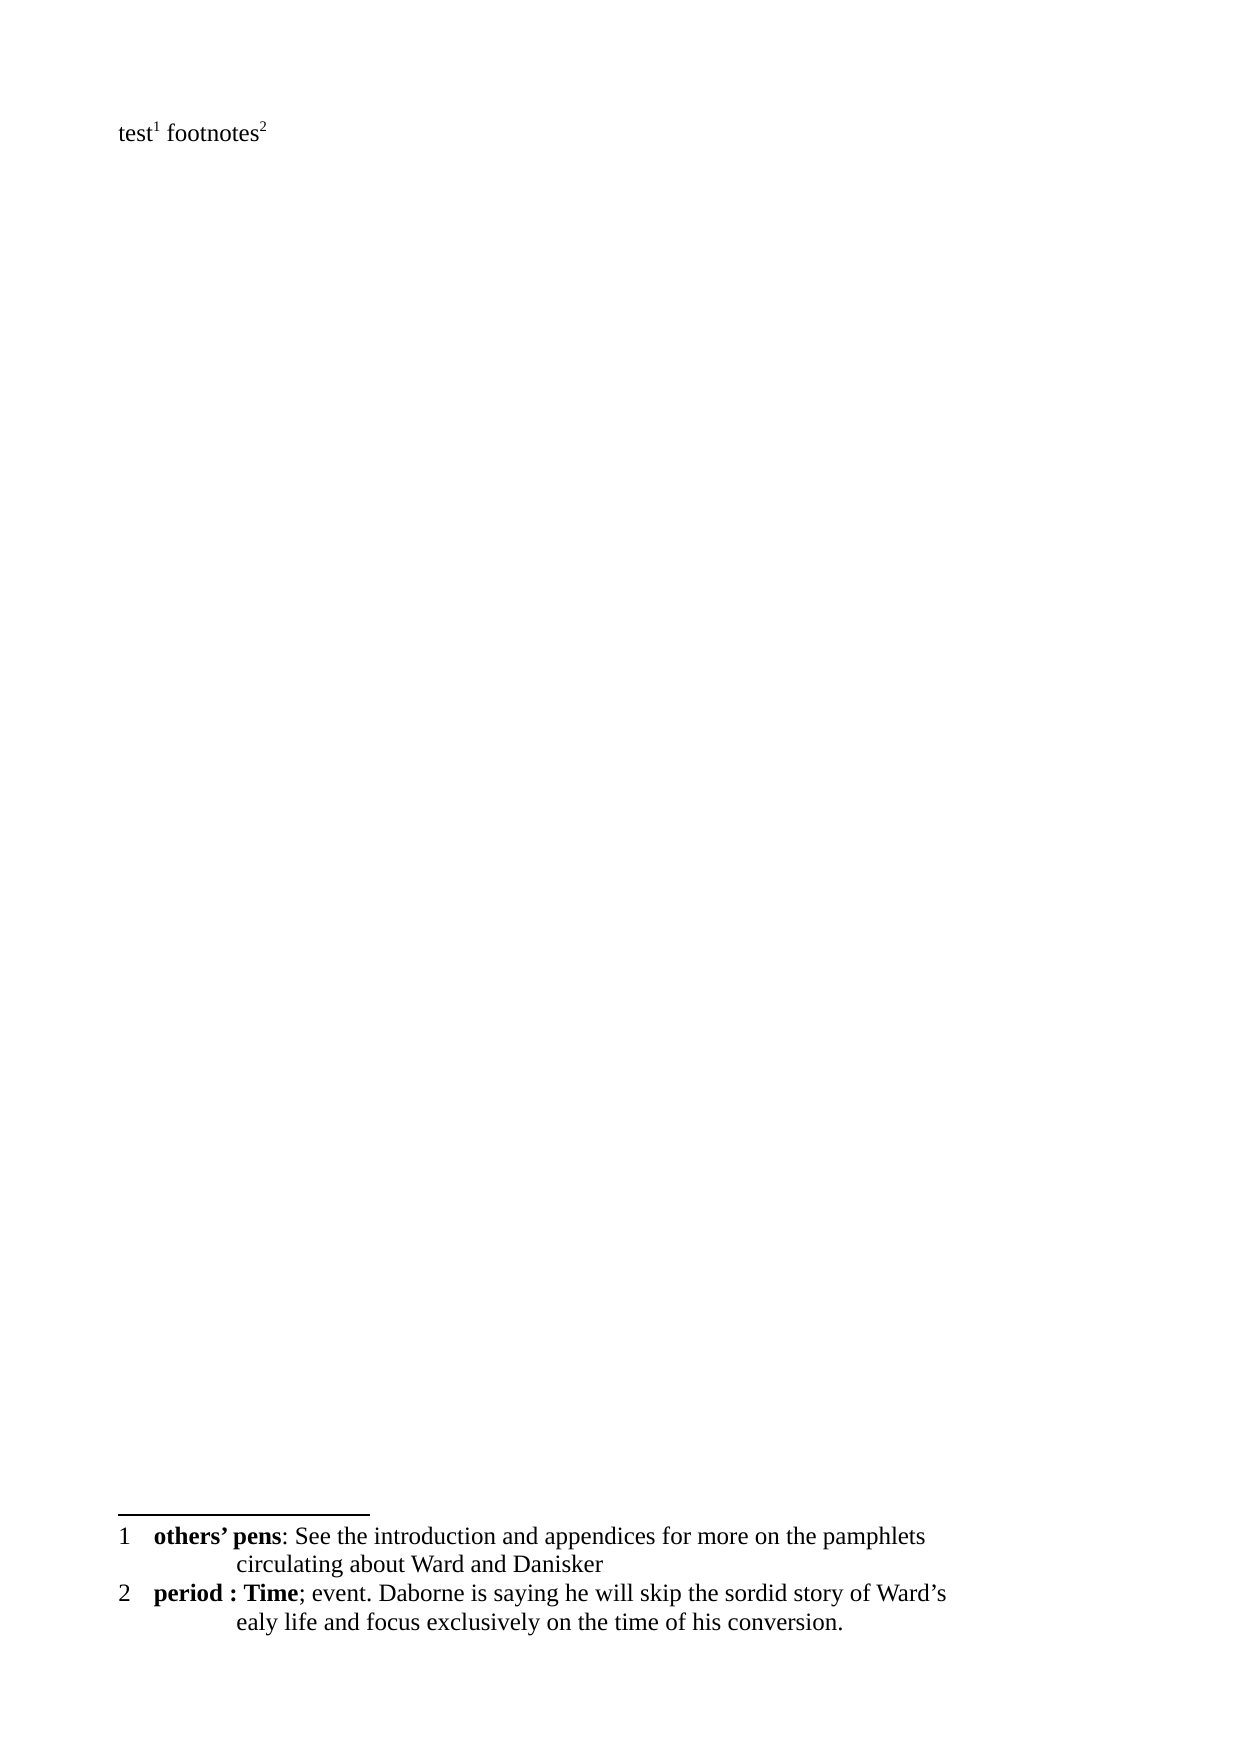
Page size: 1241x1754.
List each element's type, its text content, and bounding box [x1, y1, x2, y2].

text circulating about Ward and Danisker [236, 1549, 1122, 1578]
text test footnotes [118, 118, 1122, 147]
text ealy life and focus exclusively on the time of his conversion. [236, 1607, 1122, 1636]
text others’ pens: See the introduction and appendices for more on the pamphlets [118, 1521, 1122, 1549]
text period : Time; event. Daborne is saying he will skip the sordid story of Ward’s [118, 1578, 1122, 1607]
